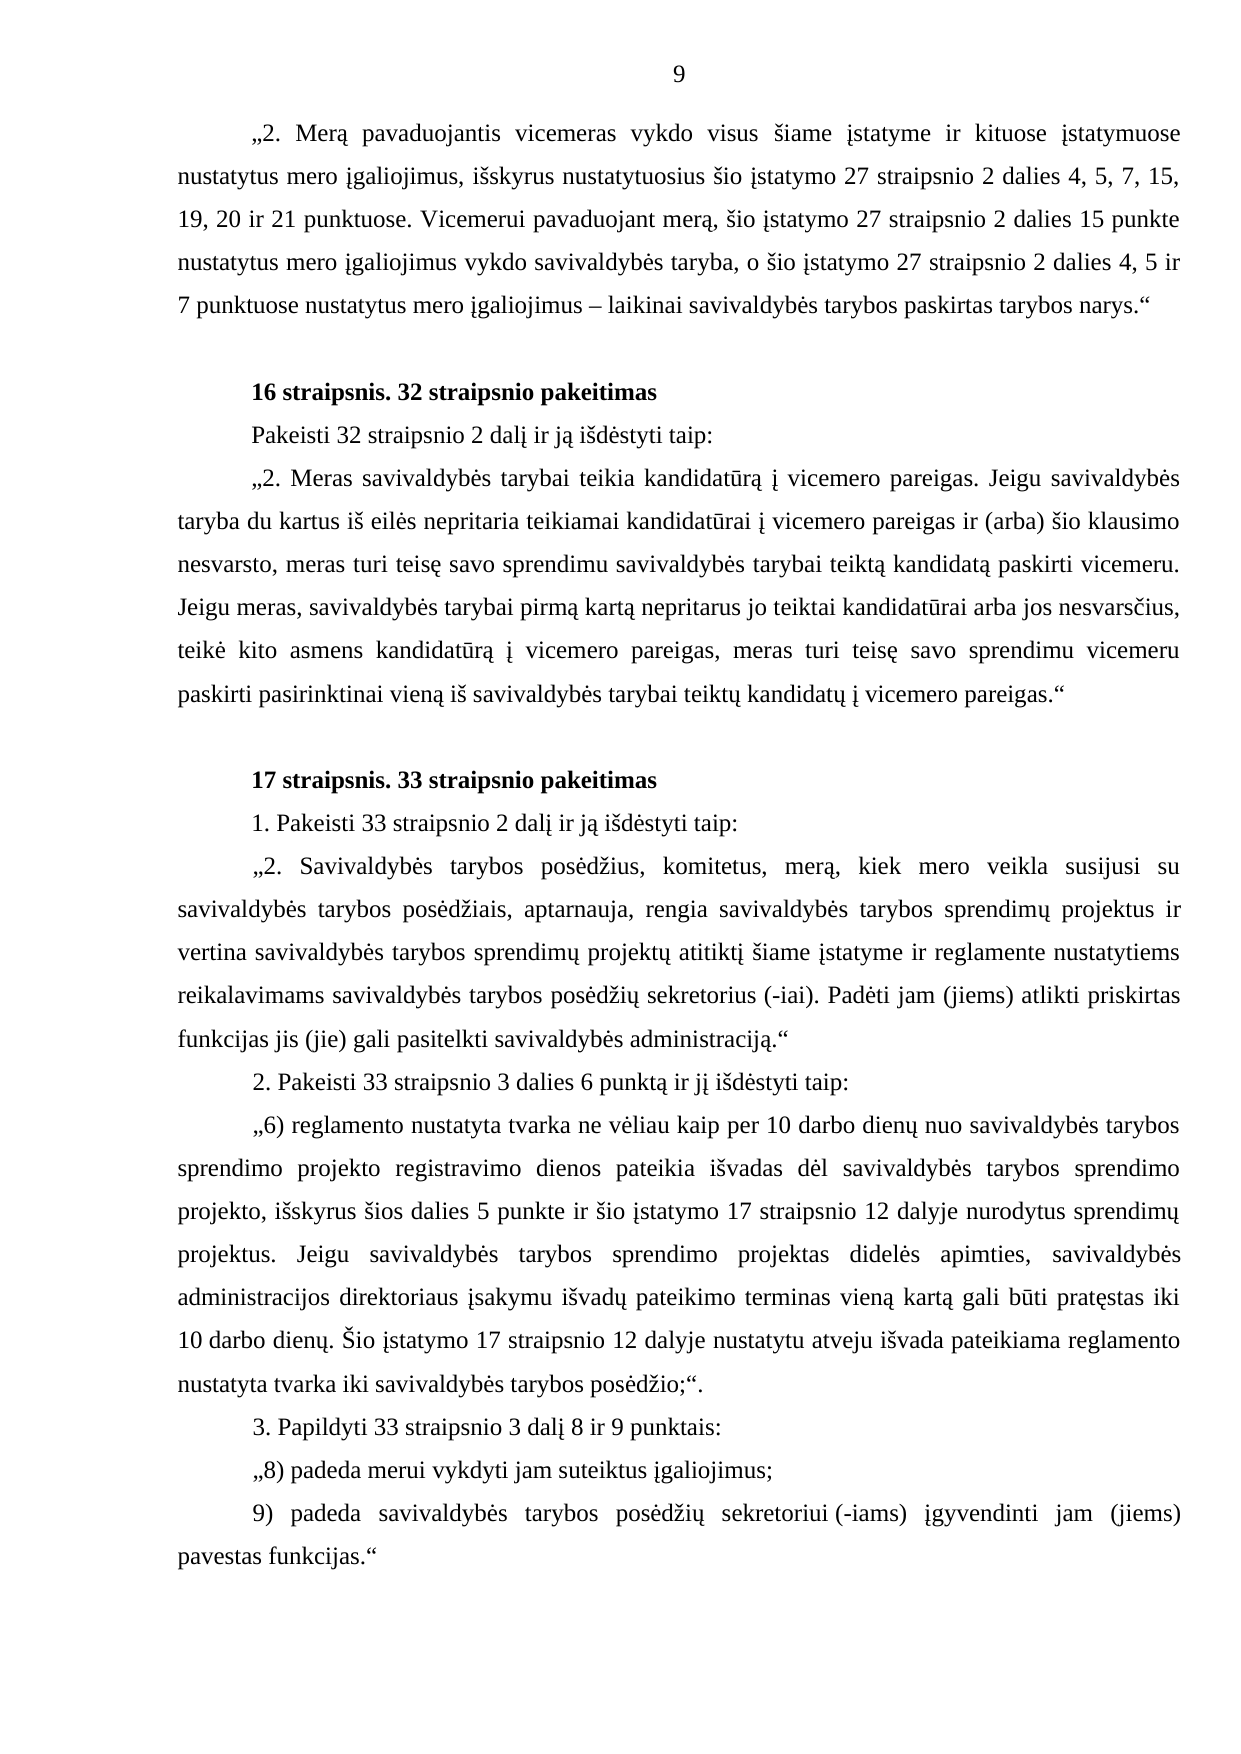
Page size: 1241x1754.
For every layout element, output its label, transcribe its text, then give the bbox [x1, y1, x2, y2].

text 1. Pakeisti 33 straipsnio 2 dalį ir ją išdėstyti taip: [177, 808, 1181, 837]
text „2. Merą pavaduojantis vicemeras vykdo visus šiame įstatyme ir kituose įstatymuose nustatytus mero įgaliojimus, išskyrus nustatytuosius šio įstatymo 27 straipsnio 2 dalies 4, 5, 7, 15, 19, 20 ir 21 punktuose. Vicemerui pavaduojant merą, šio įstatymo 27 straipsnio 2 dalies 15 punkte nustatytus mero įgaliojimus vykdo savivaldybės taryba, o šio įstatymo 27 straipsnio 2 dalies 4, 5 ir 7 punktuose nustatytus mero įgaliojimus – laikinai savivaldybės tarybos paskirtas tarybos narys.“ [177, 118, 1181, 319]
text Pakeisti 32 straipsnio 2 dalį ir ją išdėstyti taip: [177, 420, 1181, 449]
text „8) padeda merui vykdyti jam suteiktus įgaliojimus; [177, 1455, 1181, 1484]
text 9) padeda savivaldybės tarybos posėdžių sekretoriui (-iams) įgyvendinti jam (jiems) pavestas funkcijas.“ [177, 1498, 1181, 1570]
text „2. Meras savivaldybės tarybai teikia kandidatūrą į vicemero pareigas. Jeigu savivaldybės taryba du kartus iš eilės nepritaria teikiamai kandidatūrai į vicemero pareigas ir (arba) šio klausimo nesvarsto, meras turi teisę savo sprendimu savivaldybės tarybai teiktą kandidatą paskirti vicemeru. Jeigu meras, savivaldybės tarybai pirmą kartą nepritarus jo teiktai kandidatūrai arba jos nesvarsčius, teikė kito asmens kandidatūrą į vicemero pareigas, meras turi teisę savo sprendimu vicemeru paskirti pasirinktinai vieną iš savivaldybės tarybai teiktų kandidatų į vicemero pareigas.“ [177, 463, 1181, 707]
text „6) reglamento nustatyta tvarka ne vėliau kaip per 10 darbo dienų nuo savivaldybės tarybos sprendimo projekto registravimo dienos pateikia išvadas dėl savivaldybės tarybos sprendimo projekto, išskyrus šios dalies 5 punkte ir šio įstatymo 17 straipsnio 12 dalyje nurodytus sprendimų projektus. Jeigu savivaldybės tarybos sprendimo projektas didelės apimties, savivaldybės administracijos direktoriaus įsakymu išvadų pateikimo terminas vieną kartą gali būti pratęstas iki 10 darbo dienų. Šio įstatymo 17 straipsnio 12 dalyje nustatytu atveju išvada pateikiama reglamento nustatyta tvarka iki savivaldybės tarybos posėdžio;“. [177, 1110, 1181, 1397]
text 16 straipsnis. 32 straipsnio pakeitimas [177, 377, 1181, 406]
text 17 straipsnis. 33 straipsnio pakeitimas [177, 765, 1181, 794]
text 2. Pakeisti 33 straipsnio 3 dalies 6 punktą ir jį išdėstyti taip: [177, 1067, 1181, 1096]
text „2. Savivaldybės tarybos posėdžius, komitetus, merą, kiek mero veikla susijusi su savivaldybės tarybos posėdžiais, aptarnauja, rengia savivaldybės tarybos sprendimų projektus ir vertina savivaldybės tarybos sprendimų projektų atitiktį šiame įstatyme ir reglamente nustatytiems reikalavimams savivaldybės tarybos posėdžių sekretorius (-iai). Padėti jam (jiems) atlikti priskirtas funkcijas jis (jie) gali pasitelkti savivaldybės administraciją.“ [177, 851, 1181, 1052]
text 3. Papildyti 33 straipsnio 3 dalį 8 ir 9 punktais: [177, 1412, 1181, 1441]
